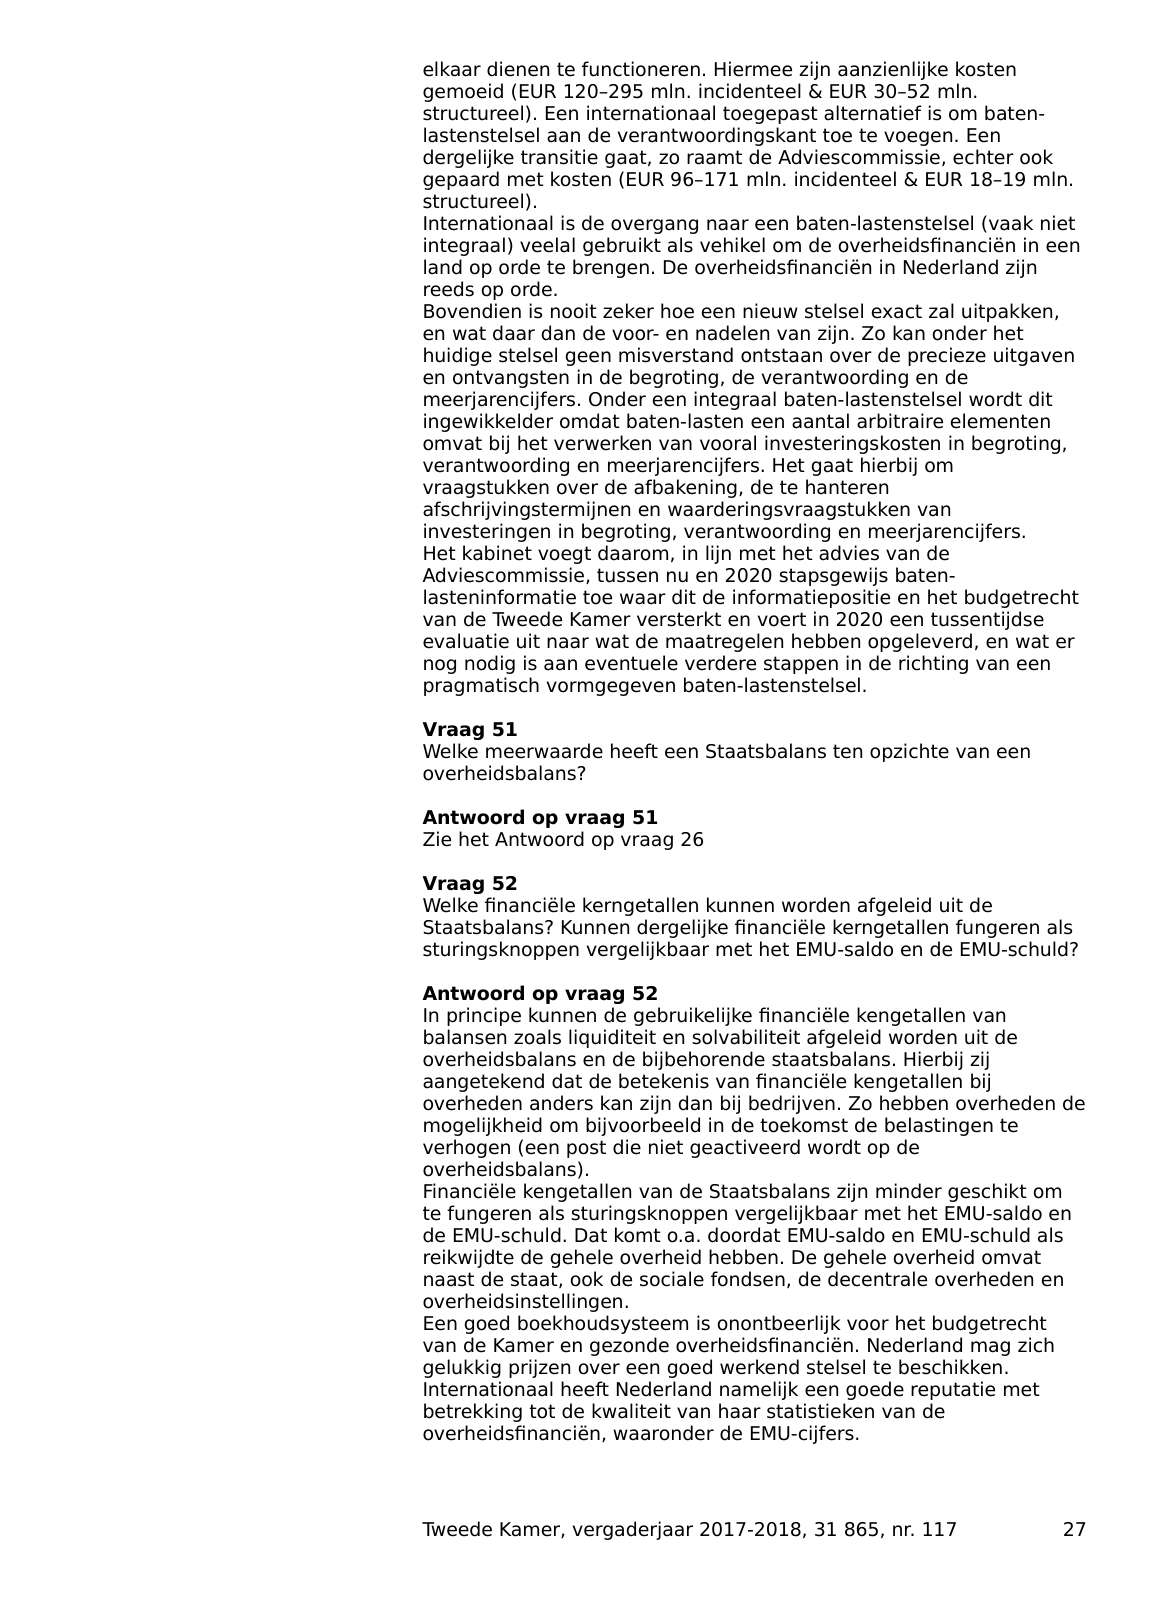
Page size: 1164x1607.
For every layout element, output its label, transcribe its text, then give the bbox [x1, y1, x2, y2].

text Financiële kengetallen van de Staatsbalans zijn minder geschikt om te fungeren als sturingsknoppen vergelijkbaar met het EMU-saldo en de EMU-schuld. Dat komt o.a. doordat EMU-saldo en EMU-schuld als reikwijdte de gehele overheid hebben. De gehele overheid omvat naast de staat, ook de sociale fondsen, de decentrale overheden en overheidsinstellingen. [422, 1181, 1087, 1313]
text Antwoord op vraag 52 [422, 983, 1087, 1005]
text Antwoord op vraag 51 [422, 807, 1087, 829]
text Vraag 52 [422, 873, 1087, 895]
text Het kabinet voegt daarom, in lijn met het advies van de Adviescommissie, tussen nu en 2020 stapsgewijs baten-lasteninformatie toe waar dit de informatiepositie en het budgetrecht van de Tweede Kamer versterkt en voert in 2020 een tussentijdse evaluatie uit naar wat de maatregelen hebben opgeleverd, en wat er nog nodig is aan eventuele verdere stappen in de richting van een pragmatisch vormgegeven baten-lastenstelsel. [422, 543, 1087, 696]
text Zie het Antwoord op vraag 26 [422, 829, 1087, 851]
text Welke meerwaarde heeft een Staatsbalans ten opzichte van een overheidsbalans? [422, 741, 1087, 784]
text elkaar dienen te functioneren. Hiermee zijn aanzienlijke kosten gemoeid (EUR 120–295 mln. incidenteel & EUR 30–52 mln. structureel). Een internationaal toegepast alternatief is om baten-lastenstelsel aan de verantwoordingskant toe te voegen. Een dergelijke transitie gaat, zo raamt de Adviescommissie, echter ook gepaard met kosten (EUR 96–171 mln. incidenteel & EUR 18–19 mln. structureel). [422, 59, 1087, 213]
text In principe kunnen de gebruikelijke financiële kengetallen van balansen zoals liquiditeit en solvabiliteit afgeleid worden uit de overheidsbalans en de bijbehorende staatsbalans. Hierbij zij aangetekend dat de betekenis van financiële kengetallen bij overheden anders kan zijn dan bij bedrijven. Zo hebben overheden de mogelijkheid om bijvoorbeeld in de toekomst de belastingen te verhogen (een post die niet geactiveerd wordt op de overheidsbalans). [422, 1005, 1087, 1181]
text Vraag 51 [422, 719, 1087, 741]
text Bovendien is nooit zeker hoe een nieuw stelsel exact zal uitpakken, en wat daar dan de voor- en nadelen van zijn. Zo kan onder het huidige stelsel geen misverstand ontstaan over de precieze uitgaven en ontvangsten in de begroting, de verantwoording en de meerjarencijfers. Onder een integraal baten-lastenstelsel wordt dit ingewikkelder omdat baten-lasten een aantal arbitraire elementen omvat bij het verwerken van vooral investeringskosten in begroting, verantwoording en meerjarencijfers. Het gaat hierbij om vraagstukken over de afbakening, de te hanteren afschrijvingstermijnen en waarderingsvraagstukken van investeringen in begroting, verantwoording en meerjarencijfers. [422, 301, 1087, 543]
text Een goed boekhoudsysteem is onontbeerlijk voor het budgetrecht van de Kamer en gezonde overheidsfinanciën. Nederland mag zich gelukkig prijzen over een goed werkend stelsel te beschikken. Internationaal heeft Nederland namelijk een goede reputatie met betrekking tot de kwaliteit van haar statistieken van de overheidsfinanciën, waaronder de EMU-cijfers. [422, 1313, 1087, 1444]
text Welke financiële kerngetallen kunnen worden afgeleid uit de Staatsbalans? Kunnen dergelijke financiële kerngetallen fungeren als sturingsknoppen vergelijkbaar met het EMU-saldo en de EMU-schuld? [422, 895, 1087, 961]
text Internationaal is de overgang naar een baten-lastenstelsel (vaak niet integraal) veelal gebruikt als vehikel om de overheidsfinanciën in een land op orde te brengen. De overheidsfinanciën in Nederland zijn reeds op orde. [422, 213, 1087, 301]
